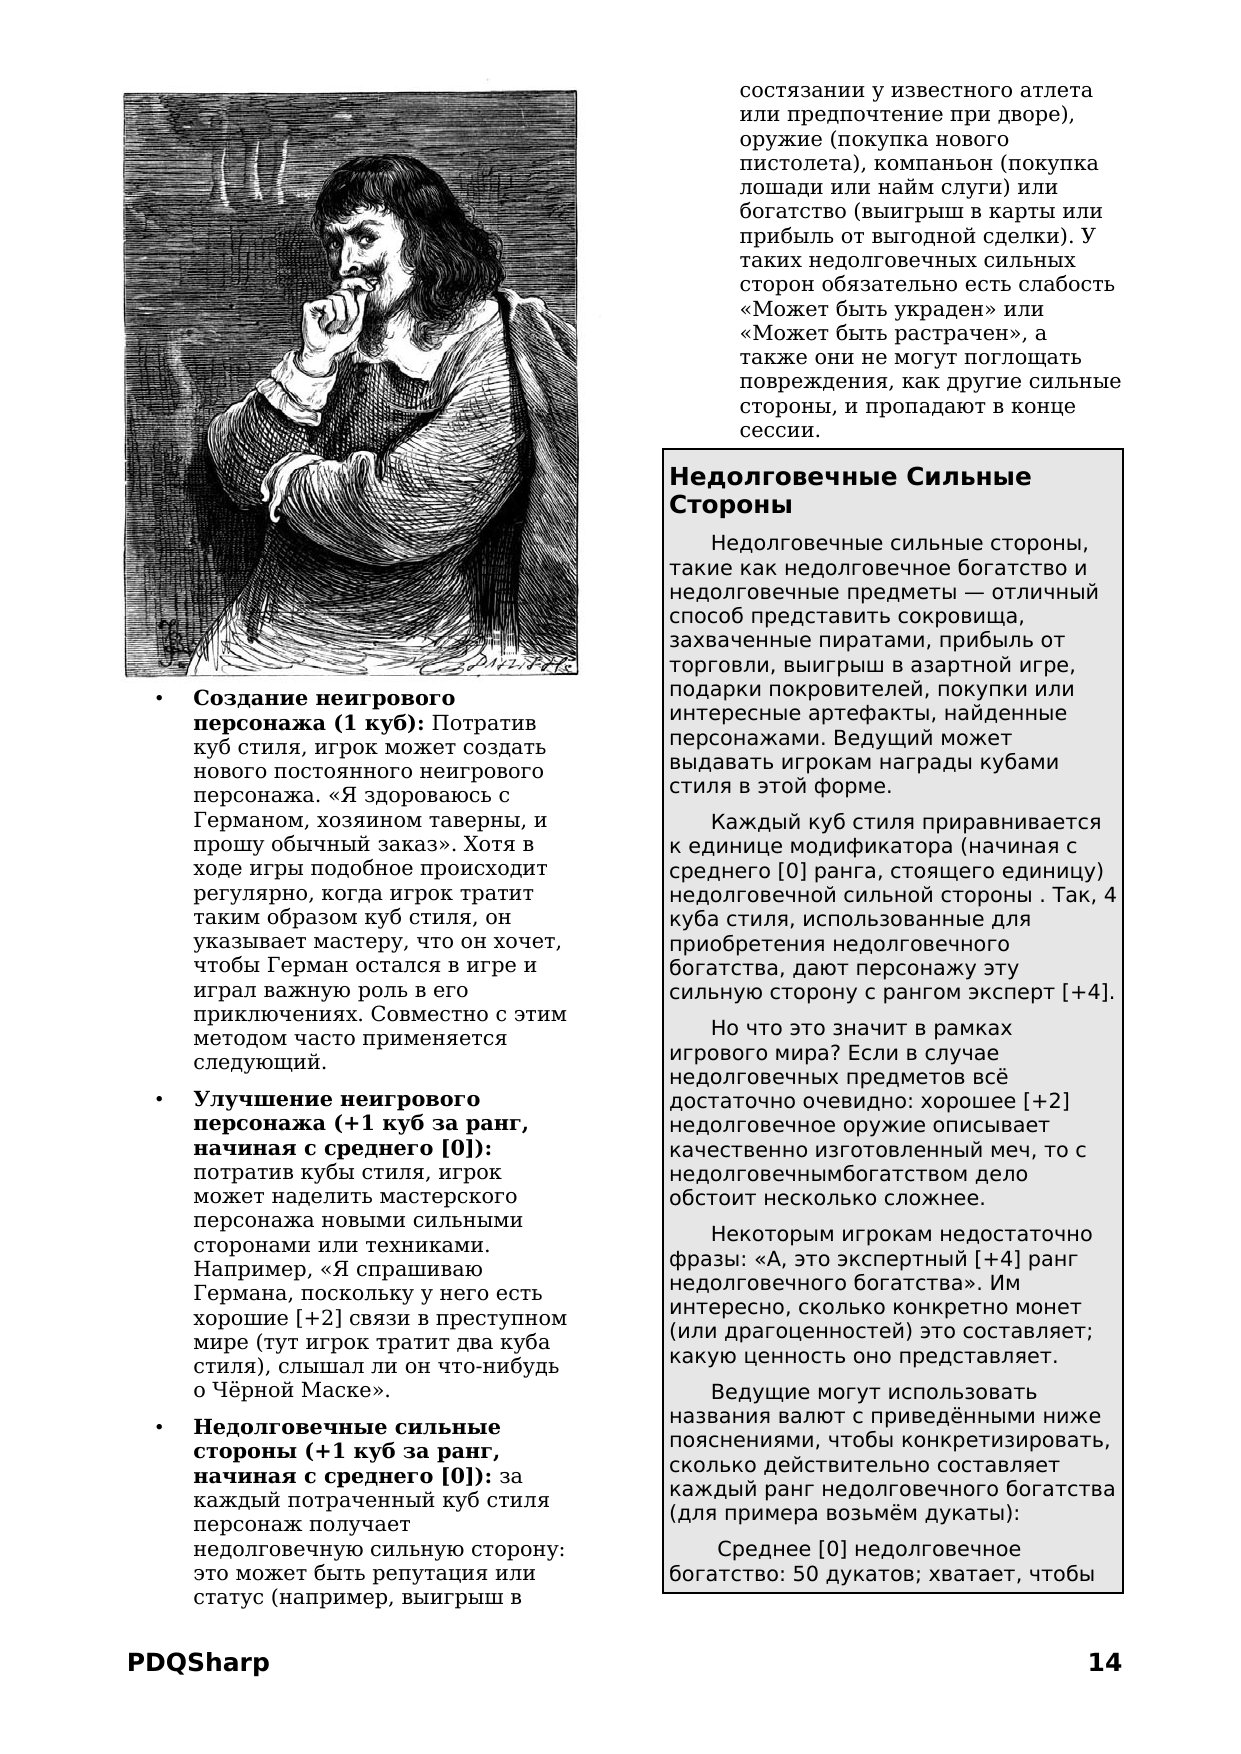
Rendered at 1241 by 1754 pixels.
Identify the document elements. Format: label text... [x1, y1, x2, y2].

picture [113, 78, 607, 686]
list Улучшение неигрового персонажа (+1 куб за ранг, начиная с среднего [0]): потратив кубы стиля, игрок может наделить мастерского персонажа новыми сильными сторонами или техниками. Например, «Я спрашиваю Германа, поскольку у него есть хорошие [+2] связи в преступном мире (тут игрок тратит два куба стиля), слышал ли он что-нибудь о Чёрной Маске». [156, 1087, 576, 1403]
list состязании у известного атлета или предпочтение при дворе), оружие (покупка нового пистолета), компаньон (покупка лошади или найм слуги) или богатство (выигрыш в карты или прибыль от выгодной сделки). У таких недолговечных сильных сторон обязательно есть слабость «Может быть украден» или «Может быть растрачен», а также они не могут поглощать повреждения, как другие сильные стороны, и пропадают в конце сессии. [702, 78, 1122, 442]
list Недолговечные сильные стороны (+1 куб за ранг, начиная с среднего [0]): за каждый потраченный куб стиля персонаж получает недолговечную сильную сторону: это может быть репутация или статус (например, выигрыш в [156, 1414, 576, 1609]
list Создание неигрового персонажа (1 куб): Потратив куб стиля, игрок может создать нового постоянного неигрового персонажа. «Я здороваюсь с Германом, хозяином таверны, и прошу обычный заказ». Хотя в ходе игры подобное происходит регулярно, когда игрок тратит таким образом куб стиля, он указывает мастеру, что он хочет, чтобы Герман остался в игре и играл важную роль в его приключениях. Совместно с этим методом часто применяется следующий. [156, 686, 576, 1075]
table_header Недолговечные Сильные Стороны Недолговечные сильные стороны, такие как недолговечное богатство и недолговечные предметы — отличный способ представить сокровища, захваченные пиратами, прибыль от торговли, выигрыш в азартной игре, подарки покровителей, покупки или интересные артефакты, найденные персонажами. Ведущий может выдавать игрокам награды кубами стиля в этой форме. Каждый куб стиля приравнивается к единице модификатора (начиная с среднего [0] ранга, стоящего единицу) недолговечной сильной стороны . Так, 4 куба стиля, использованные для приобретения недолговечного богатства, дают персонажу эту сильную сторону с рангом эксперт [+4]. Но что это значит в рамках игрового мира? Если в случае недолговечных предметов всё достаточно очевидно: хорошее [+2] недолговечное оружие описывает качественно изготовленный меч, то с недолговечнымбогатством дело обстоит несколько сложнее. Некоторым игрокам недостаточно фразы: «А, это экспертный [+4] ранг недолговечного богатства». Им интересно, сколько конкретно монет (или драгоценностей) это составляет; какую ценность оно представляет. Ведущие могут использовать названия валют с приведёнными ниже пояснениями, чтобы конкретизировать, сколько действительно составляет каждый ранг недолговечного богатства (для примера возьмём дукаты): Среднее [0] недолговечное богатство: 50 дукатов; хватает, чтобы [664, 450, 1122, 1592]
